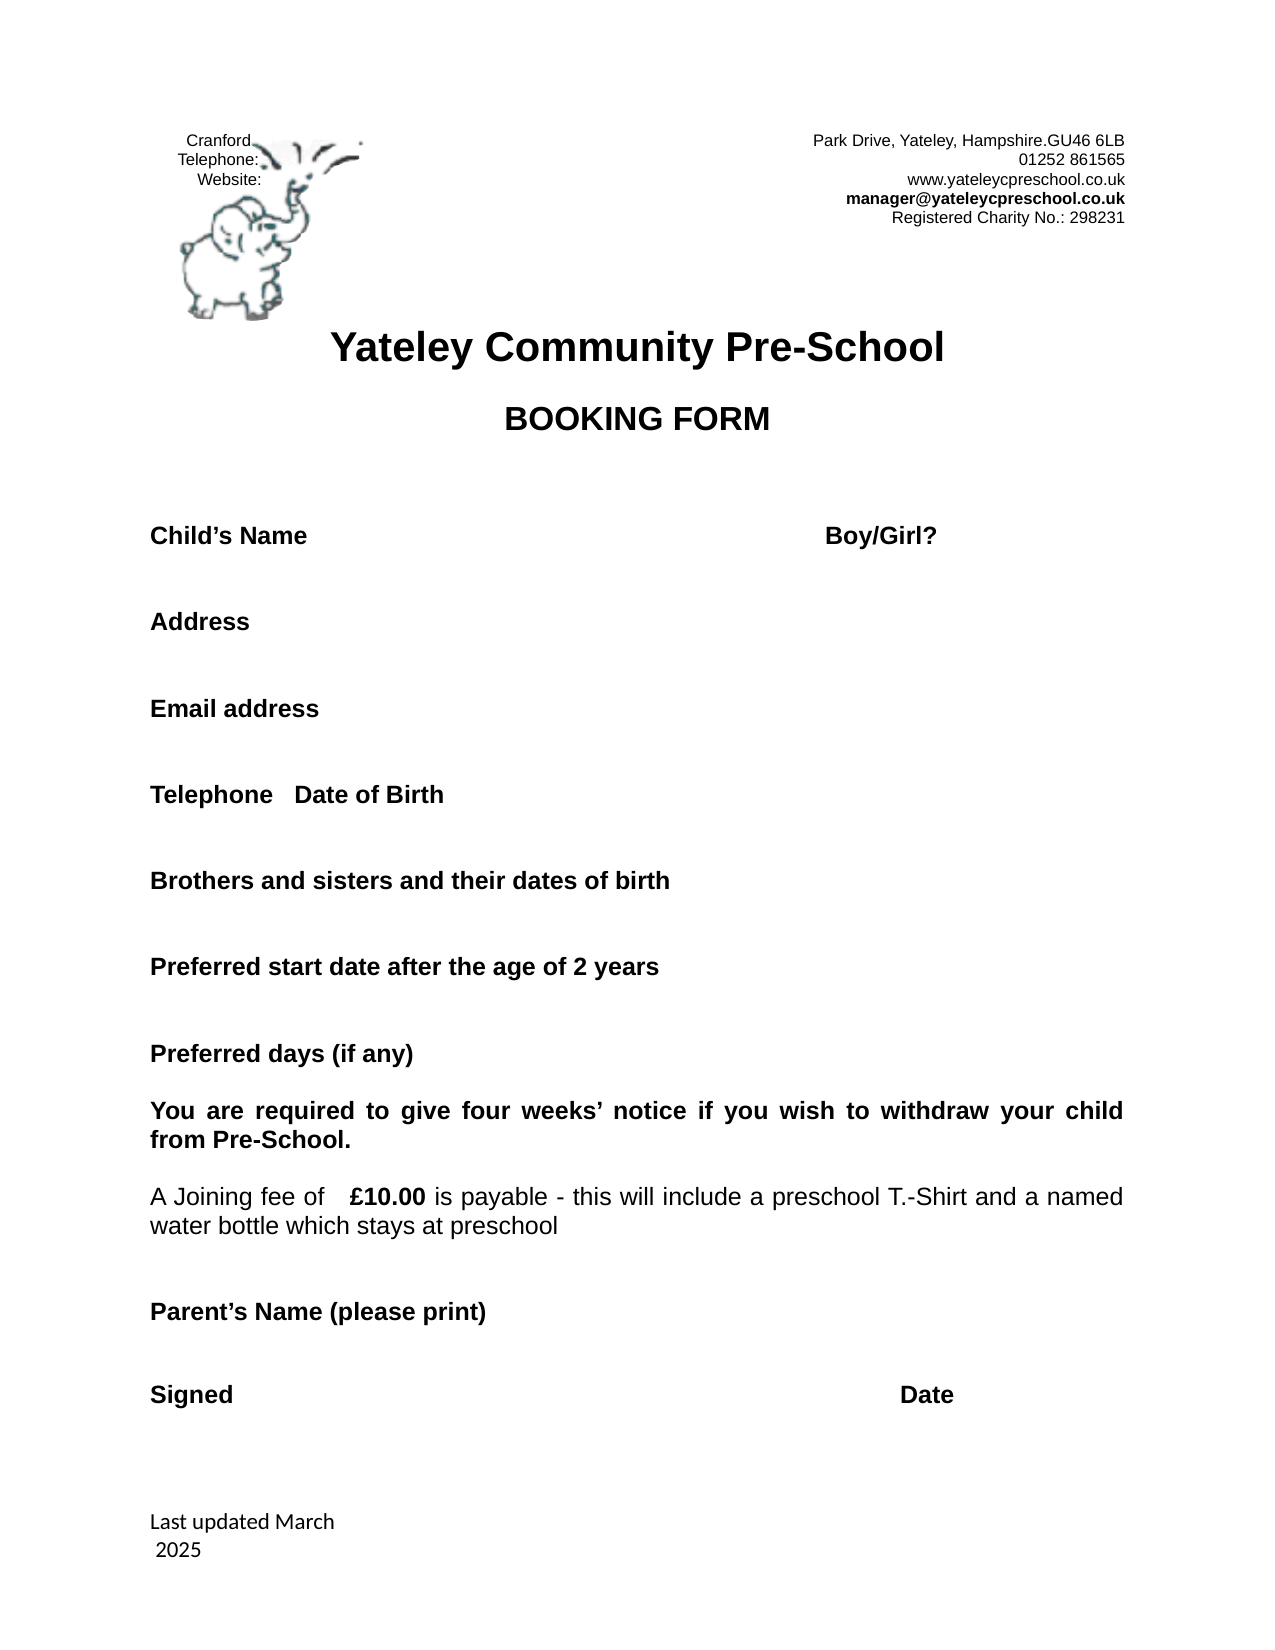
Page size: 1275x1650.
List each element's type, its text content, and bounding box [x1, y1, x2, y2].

text [150, 208, 214, 227]
text Brothers and sisters and their dates of birth [150, 866, 1125, 895]
text Preferred days (if any) [150, 1039, 1125, 1067]
text Cranford Park Drive, Yateley, Hampshire.GU46 6LB [150, 131, 1125, 150]
text Registered Charity No.: 298231 [308, 208, 1125, 227]
text manager@yateleycpreschool.co.uk [302, 188, 1125, 208]
text Yateley Community Pre-School [150, 323, 1125, 371]
text You are required to give four weeks’ notice if you wish to withdraw your child from Pre-School. [150, 1096, 1125, 1154]
text Address [150, 607, 1125, 636]
text [150, 188, 285, 208]
text Telephone Date of Birth [150, 780, 1125, 809]
text www.yateleycpreschool.co.uk [310, 169, 1125, 188]
text Telephone: [150, 150, 267, 169]
text Email address [150, 694, 1125, 722]
text BOOKING FORM [150, 399, 1125, 437]
text A Joining fee of £10.00 is payable - this will include a preschool T.-Shirt and a named water bottle which stays at preschool [150, 1182, 1125, 1240]
text Preferred start date after the age of 2 years [150, 952, 1125, 981]
text 01252 861565 [329, 150, 1125, 169]
text Parent’s Name (please print) [150, 1297, 1125, 1326]
text Child’s Name Boy/Girl? [150, 521, 1125, 550]
text Signed Date [150, 1380, 1125, 1409]
text Website: [150, 169, 303, 188]
